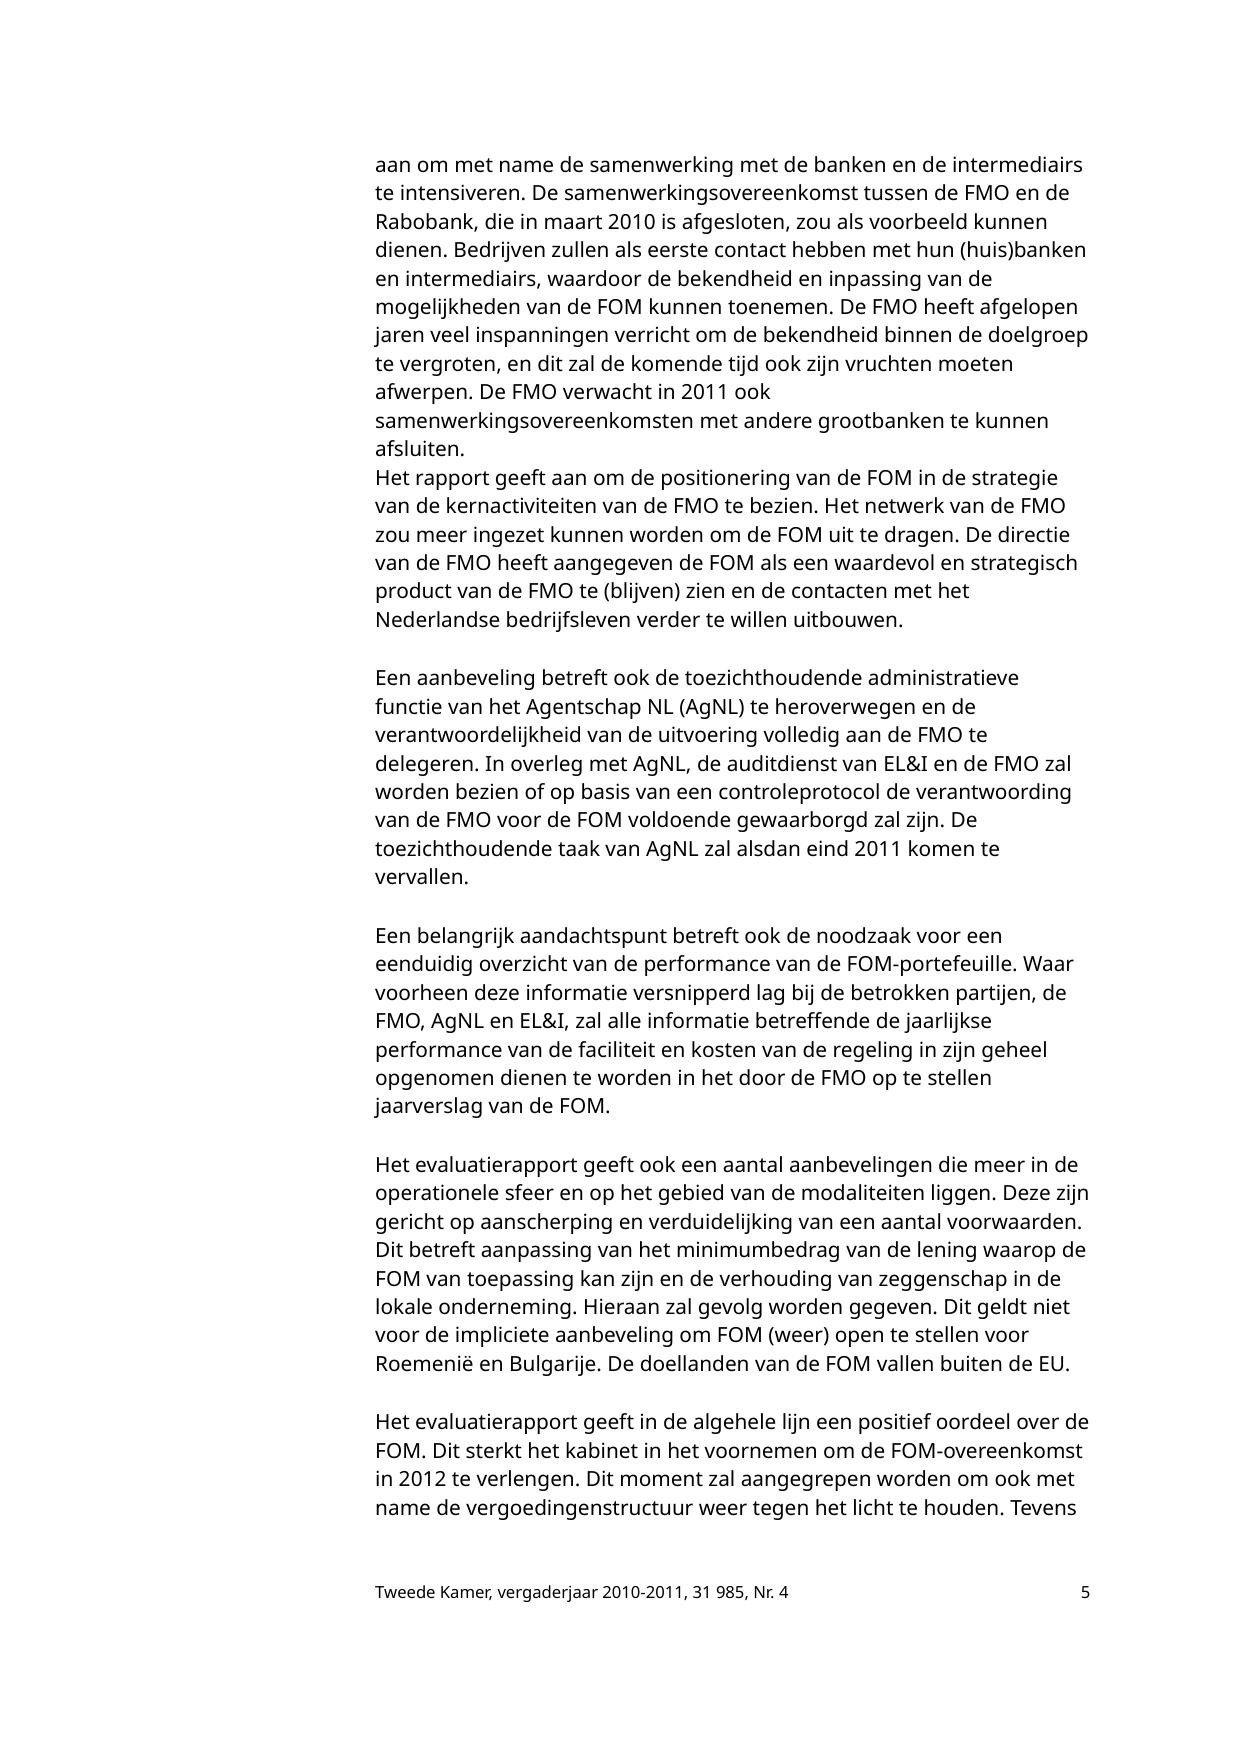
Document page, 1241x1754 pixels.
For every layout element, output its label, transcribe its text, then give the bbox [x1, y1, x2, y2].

text Een aanbeveling betreft ook de toezichthoudende administratieve functie van het Agentschap NL (AgNL) te heroverwegen en de verantwoordelijkheid van de uitvoering volledig aan de FMO te delegeren. In overleg met AgNL, de auditdienst van EL&I en de FMO zal worden bezien of op basis van een controleprotocol de verantwoording van de FMO voor de FOM voldoende gewaarborgd zal zijn. De toezichthoudende taak van AgNL zal alsdan eind 2011 komen te vervallen. [375, 663, 1090, 891]
text aan om met name de samenwerking met de banken en de intermediairs te intensiveren. De samenwerkingsovereenkomst tussen de FMO en de Rabobank, die in maart 2010 is afgesloten, zou als voorbeeld kunnen dienen. Bedrijven zullen als eerste contact hebben met hun (huis)banken en intermediairs, waardoor de bekendheid en inpassing van de mogelijkheden van de FOM kunnen toenemen. De FMO heeft afgelopen jaren veel inspanningen verricht om de bekendheid binnen de doelgroep te vergroten, en dit zal de komende tijd ook zijn vruchten moeten afwerpen. De FMO verwacht in 2011 ook samenwerkingsovereenkomsten met andere grootbanken te kunnen afsluiten. [375, 150, 1090, 463]
text Het evaluatierapport geeft in de algehele lijn een positief oordeel over de FOM. Dit sterkt het kabinet in het voornemen om de FOM-overeenkomst in 2012 te verlengen. Dit moment zal aangegrepen worden om ook met name de vergoedingenstructuur weer tegen het licht te houden. Tevens [375, 1407, 1090, 1521]
text Een belangrijk aandachtspunt betreft ook de noodzaak voor een eenduidig overzicht van de performance van de FOM-portefeuille. Waar voorheen deze informatie versnipperd lag bij de betrokken partijen, de FMO, AgNL en EL&I, zal alle informatie betreffende de jaarlijkse performance van de faciliteit en kosten van de regeling in zijn geheel opgenomen dienen te worden in het door de FMO op te stellen jaarverslag van de FOM. [375, 921, 1090, 1120]
text Het rapport geeft aan om de positionering van de FOM in de strategie van de kernactiviteiten van de FMO te bezien. Het netwerk van de FMO zou meer ingezet kunnen worden om de FOM uit te dragen. De directie van de FMO heeft aangegeven de FOM als een waardevol en strategisch product van de FMO te (blijven) zien en de contacten met het Nederlandse bedrijfsleven verder te willen uitbouwen. [375, 463, 1090, 633]
text Het evaluatierapport geeft ook een aantal aanbevelingen die meer in de operationele sfeer en op het gebied van de modaliteiten liggen. Deze zijn gericht op aanscherping en verduidelijking van een aantal voorwaarden. Dit betreft aanpassing van het minimumbedrag van de lening waarop de FOM van toepassing kan zijn en de verhouding van zeggenschap in de lokale onderneming. Hieraan zal gevolg worden gegeven. Dit geldt niet voor de impliciete aanbeveling om FOM (weer) open te stellen voor Roemenië en Bulgarije. De doellanden van de FOM vallen buiten de EU. [375, 1150, 1090, 1377]
